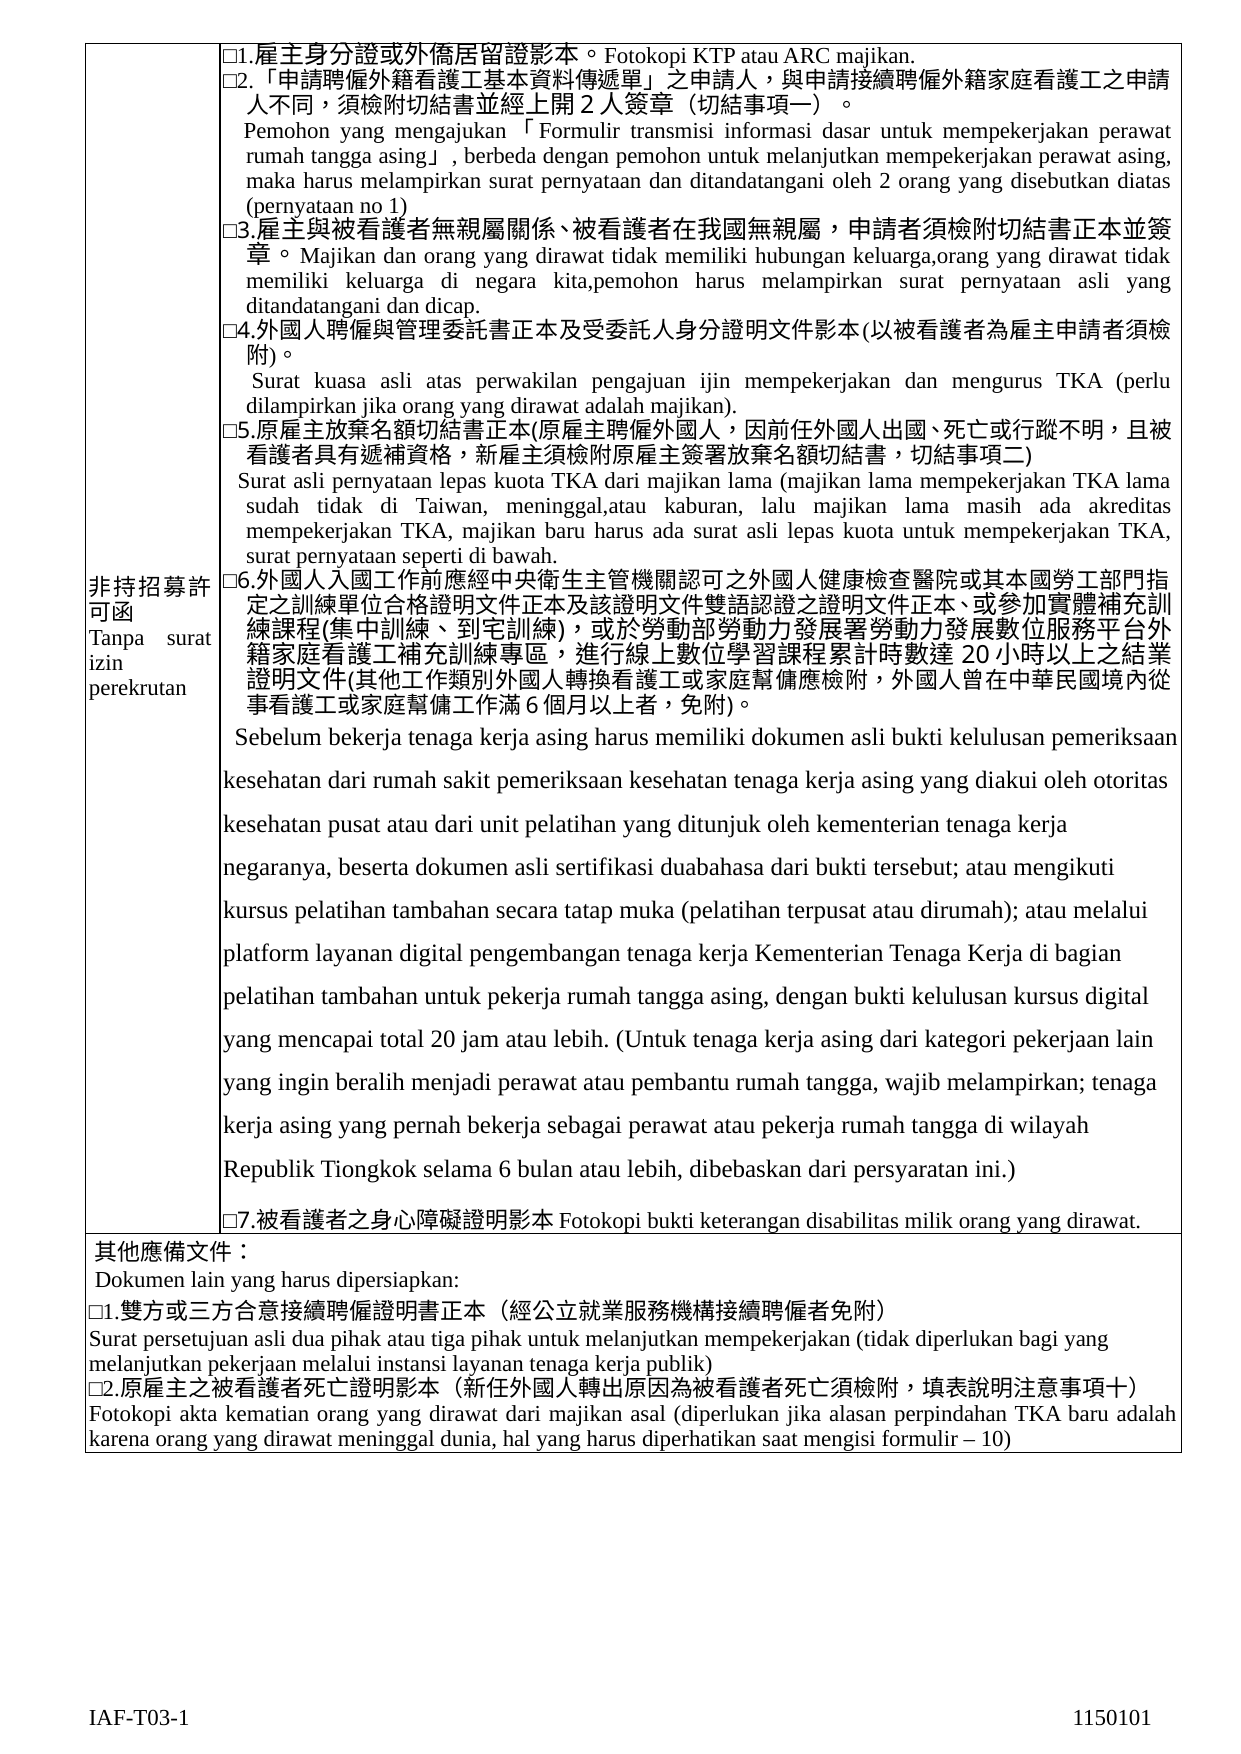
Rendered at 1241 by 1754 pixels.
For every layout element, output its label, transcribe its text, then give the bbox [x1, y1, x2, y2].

table_cell 其他應備文件： Dokumen lain yang harus dipersiapkan: □1.雙方或三方合意接續聘僱證明書正本（經公立就業服務機構接續聘僱者免附） Surat persetujuan asli dua pihak atau tiga pihak untuk melanjutkan mempekerjakan (tidak diperlukan bagi yang melanjutkan pekerjaan melalui instansi layanan tenaga kerja publik) □2.原雇主之被看護者死亡證明影本（新任外國人轉出原因為被看護者死亡須檢附，填表說明注意事項十） Fotokopi akta kematian orang yang dirawat dari majikan asal (diperlukan jika alasan perpindahan TKA baru adalah karena orang yang dirawat meninggal dunia, hal yang harus diperhatikan saat mengisi formulir – 10) [86, 1234, 1181, 1452]
table_cell □1.雇主身分證或外僑居留證影本。Fotokopi KTP atau ARC majikan. □2.「申請聘僱外籍看護工基本資料傳遞單」之申請人，與申請接續聘僱外籍家庭看護工之申請人不同，須檢附切結書並經上開2人簽章（切結事項一）。 Pemohon yang mengajukan「Formulir transmisi informasi dasar untuk mempekerjakan perawat rumah tangga asing」, berbeda dengan pemohon untuk melanjutkan mempekerjakan perawat asing, maka harus melampirkan surat pernyataan dan ditandatangani oleh 2 orang yang disebutkan diatas (pernyataan no 1) □3.雇主與被看護者無親屬關係、被看護者在我國無親屬，申請者須檢附切結書正本並簽章。Majikan dan orang yang dirawat tidak memiliki hubungan keluarga,orang yang dirawat tidak memiliki keluarga di negara kita,pemohon harus melampirkan surat pernyataan asli yang ditandatangani dan dicap. □4.外國人聘僱與管理委託書正本及受委託人身分證明文件影本(以被看護者為雇主申請者須檢附)。 Surat kuasa asli atas perwakilan pengajuan ijin mempekerjakan dan mengurus TKA (perlu dilampirkan jika orang yang dirawat adalah majikan). □5.原雇主放棄名額切結書正本(原雇主聘僱外國人，因前任外國人出國、死亡或行蹤不明，且被看護者具有遞補資格，新雇主須檢附原雇主簽署放棄名額切結書，切結事項二) Surat asli pernyataan lepas kuota TKA dari majikan lama (majikan lama mempekerjakan TKA lama sudah tidak di Taiwan, meninggal,atau kaburan, lalu majikan lama masih ada akreditas mempekerjakan TKA, majikan baru harus ada surat asli lepas kuota untuk mempekerjakan TKA, surat pernyataan seperti di bawah. □6.外國人入國工作前應經中央衛生主管機關認可之外國人健康檢查醫院或其本國勞工部門指定之訓練單位合格證明文件正本及該證明文件雙語認證之證明文件正本、或參加實體補充訓練課程(集中訓練、到宅訓練)，或於勞動部勞動力發展署勞動力發展數位服務平台外籍家庭看護工補充訓練專區，進行線上數位學習課程累計時數達20小時以上之結業證明文件(其他工作類別外國人轉換看護工或家庭幫傭應檢附，外國人曾在中華民國境內從事看護工或家庭幫傭工作滿6個月以上者，免附)。 Sebelum bekerja tenaga kerja asing harus memiliki dokumen asli bukti kelulusan pemeriksaan kesehatan dari rumah sakit pemeriksaan kesehatan tenaga kerja asing yang diakui oleh otoritas kesehatan pusat atau dari unit pelatihan yang ditunjuk oleh kementerian tenaga kerja negaranya, beserta dokumen asli sertifikasi duabahasa dari bukti tersebut; atau mengikuti kursus pelatihan tambahan secara tatap muka (pelatihan terpusat atau dirumah); atau melalui platform layanan digital pengembangan tenaga kerja Kementerian Tenaga Kerja di bagian pelatihan tambahan untuk pekerja rumah tangga asing, dengan bukti kelulusan kursus digital yang mencapai total 20 jam atau lebih. (Untuk tenaga kerja asing dari kategori pekerjaan lain yang ingin beralih menjadi perawat atau pembantu rumah tangga, wajib melampirkan; tenaga kerja asing yang pernah bekerja sebagai perawat atau pekerja rumah tangga di wilayah Republik Tiongkok selama 6 bulan atau lebih, dibebaskan dari persyaratan ini.) □7.被看護者之身心障礙證明影本Fotokopi bukti keterangan disabilitas milik orang yang dirawat. [221, 44, 1181, 1233]
table_cell 非持招募許可函 Tanpa surat izin perekrutan [86, 44, 219, 1233]
